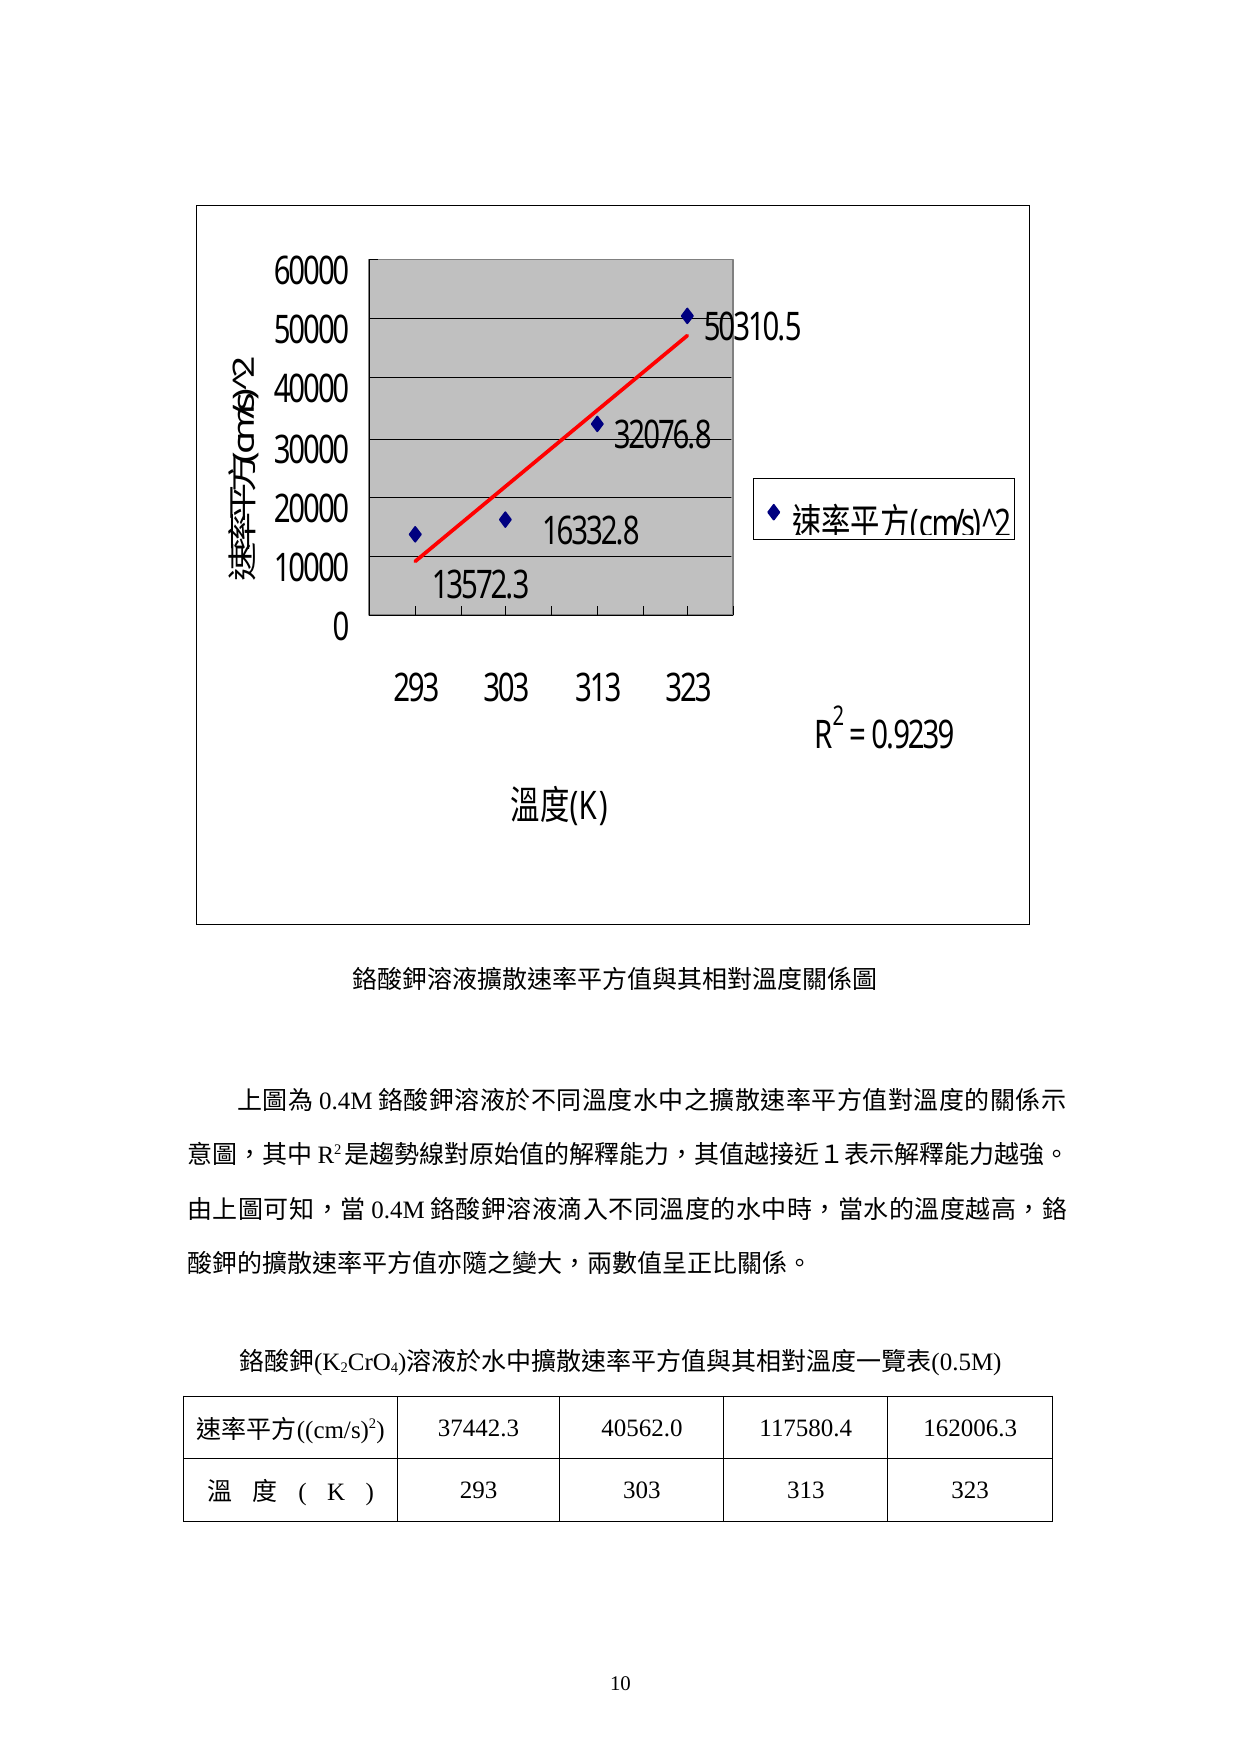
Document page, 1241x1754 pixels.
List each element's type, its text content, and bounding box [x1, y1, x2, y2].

table_cell 303 [560, 1459, 723, 1521]
table_header 速率平方((cm/s)2) [184, 1397, 397, 1458]
table_cell 293 [398, 1459, 559, 1521]
table_header 40562.0 [560, 1397, 723, 1458]
text 鉻酸鉀溶液擴散速率平方值與其相對溫度關係圖 [352, 960, 877, 996]
text 鉻酸鉀(K2CrO4)溶液於水中擴散速率平方值與其相對溫度一覽表(0.5M) [187, 1341, 1053, 1377]
text 上圖為0.4M鉻酸鉀溶液於不同溫度水中之擴散速率平方值對溫度的關係示意圖，其中R2是趨勢線對原始值的解釋能力，其值越接近１表示解釋能力越強。由上圖可知，當0.4M鉻酸鉀溶液滴入不同溫度的水中時，當水的溫度越高，鉻酸鉀的擴散速率平方值亦隨之變大，兩數值呈正比關係。 [187, 1081, 1069, 1280]
table_cell 溫度(K) [184, 1459, 397, 1521]
table_cell 313 [724, 1459, 887, 1521]
table_header 117580.4 [724, 1397, 887, 1458]
table_cell 323 [888, 1459, 1052, 1521]
table_header 162006.3 [888, 1397, 1052, 1458]
table_header 37442.3 [398, 1397, 559, 1458]
